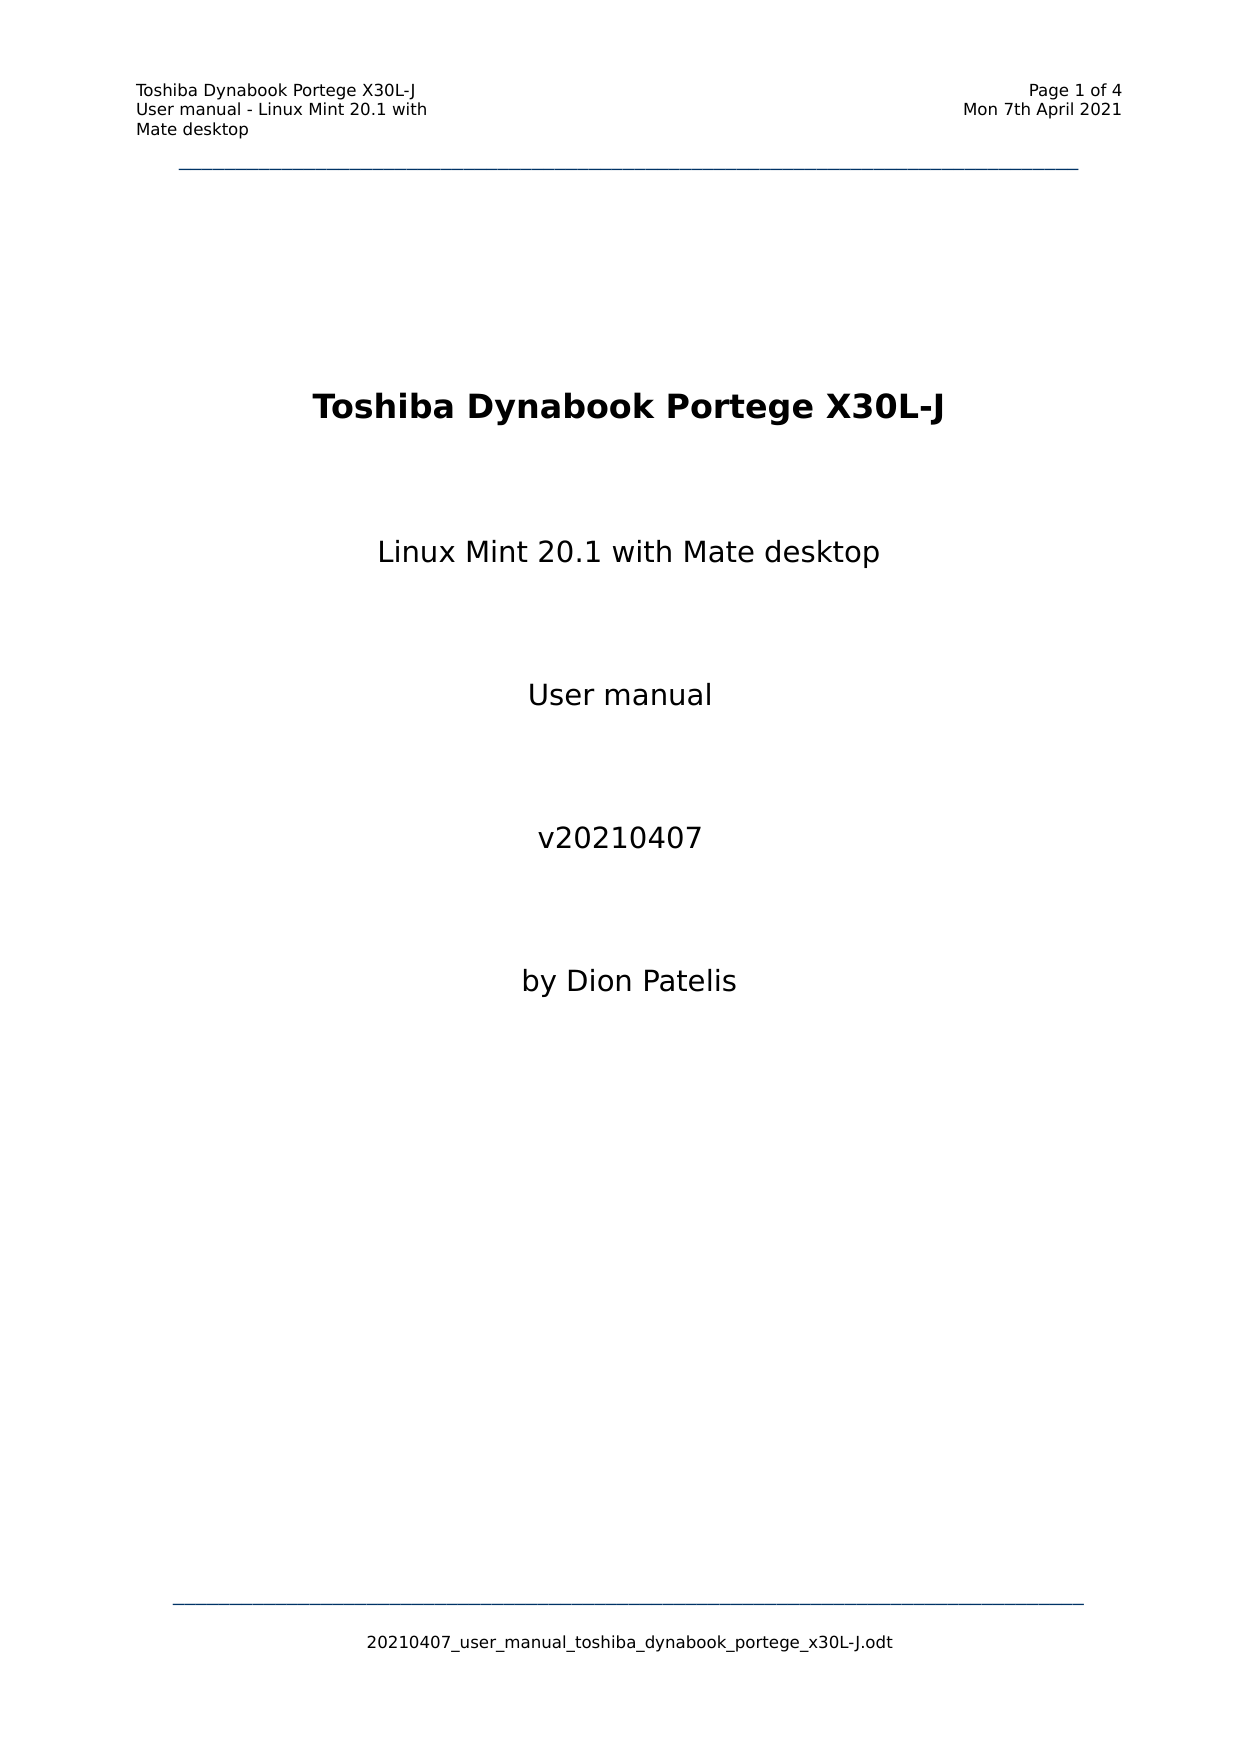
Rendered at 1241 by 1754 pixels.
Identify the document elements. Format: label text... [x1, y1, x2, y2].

subtitle User manual [118, 679, 1122, 713]
subtitle Linux Mint 20.1 with Mate desktop [136, 536, 1122, 570]
subtitle by Dion Patelis [136, 964, 1122, 998]
subtitle v20210407 [118, 822, 1122, 856]
title Toshiba Dynabook Portege X30L-J [136, 388, 1122, 427]
